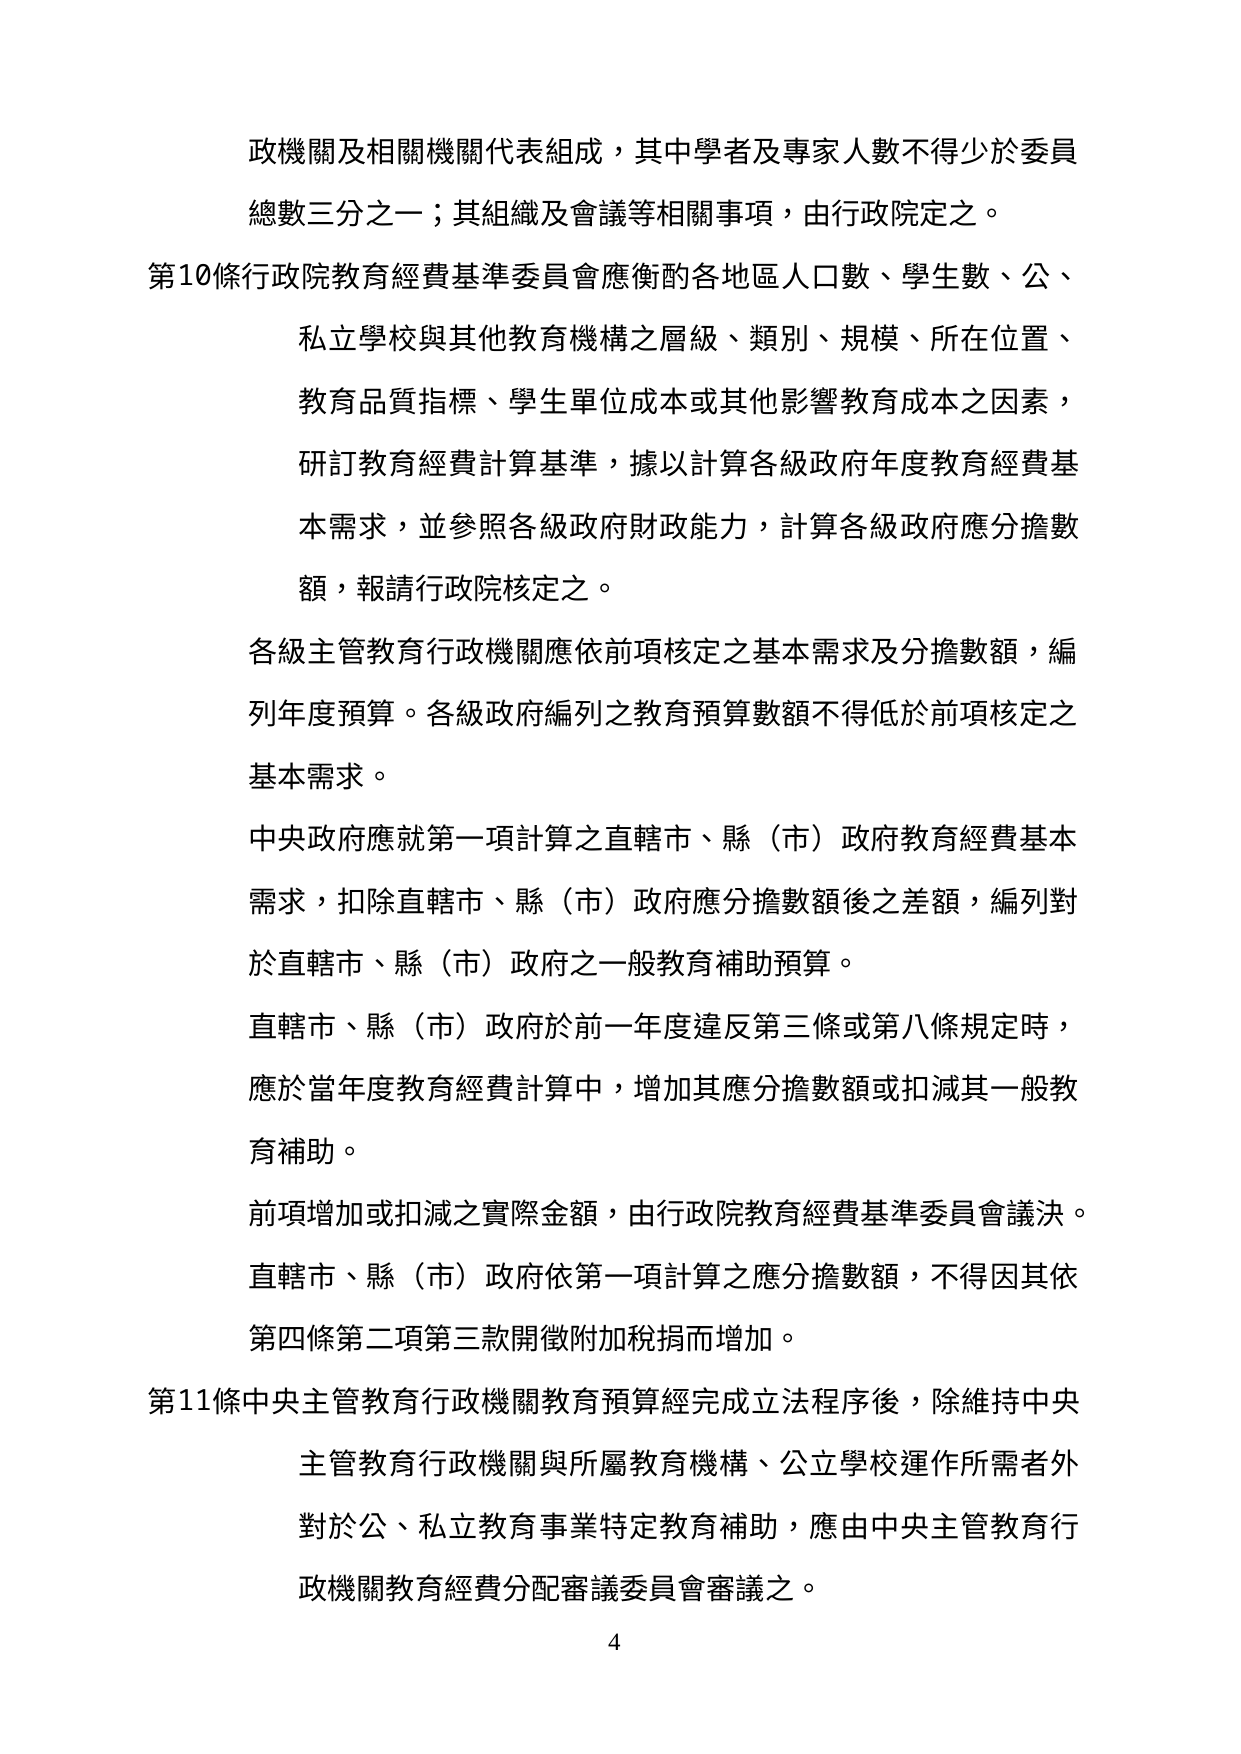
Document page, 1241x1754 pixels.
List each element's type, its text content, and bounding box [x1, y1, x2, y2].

text 直轄市、縣（市）政府於前一年度違反第三條或第八條規定時，應於當年度教育經費計算中，增加其應分擔數額或扣減其一般教育補助。 [248, 983, 1081, 1170]
text 直轄市、縣（市）政府依第一項計算之應分擔數額，不得因其依第四條第二項第三款開徵附加稅捐而增加。 [248, 1233, 1081, 1358]
text 前項增加或扣減之實際金額，由行政院教育經費基準委員會議決。 [248, 1170, 1081, 1233]
text 中央政府應就第一項計算之直轄市、縣（市）政府教育經費基本需求，扣除直轄市、縣（市）政府應分擔數額後之差額，編列對於直轄市、縣（市）政府之一般教育補助預算。 [248, 795, 1081, 983]
text 各級主管教育行政機關應依前項核定之基本需求及分擔數額，編列年度預算。各級政府編列之教育預算數額不得低於前項核定之基本需求。 [248, 608, 1081, 795]
list 行政院教育經費基準委員會應衡酌各地區人口數、學生數、公、私立學校與其他教育機構之層級、類別、規模、所在位置、教育品質指標、學生單位成本或其他影響教育成本之因素，研訂教育經費計算基準，據以計算各級政府年度教育經費基本需求，並參照各級政府財政能力，計算各級政府應分擔數額，報請行政院核定之。 [148, 233, 1081, 608]
text 政機關及相關機關代表組成，其中學者及專家人數不得少於委員總數三分之一；其組織及會議等相關事項，由行政院定之。 [248, 108, 1081, 233]
list 中央主管教育行政機關教育預算經完成立法程序後，除維持中央主管教育行政機關與所屬教育機構、公立學校運作所需者外，對於公、私立教育事業特定教育補助，應由中央主管教育行政機關教育經費分配審議委員會審議之。 [148, 1358, 1081, 1608]
